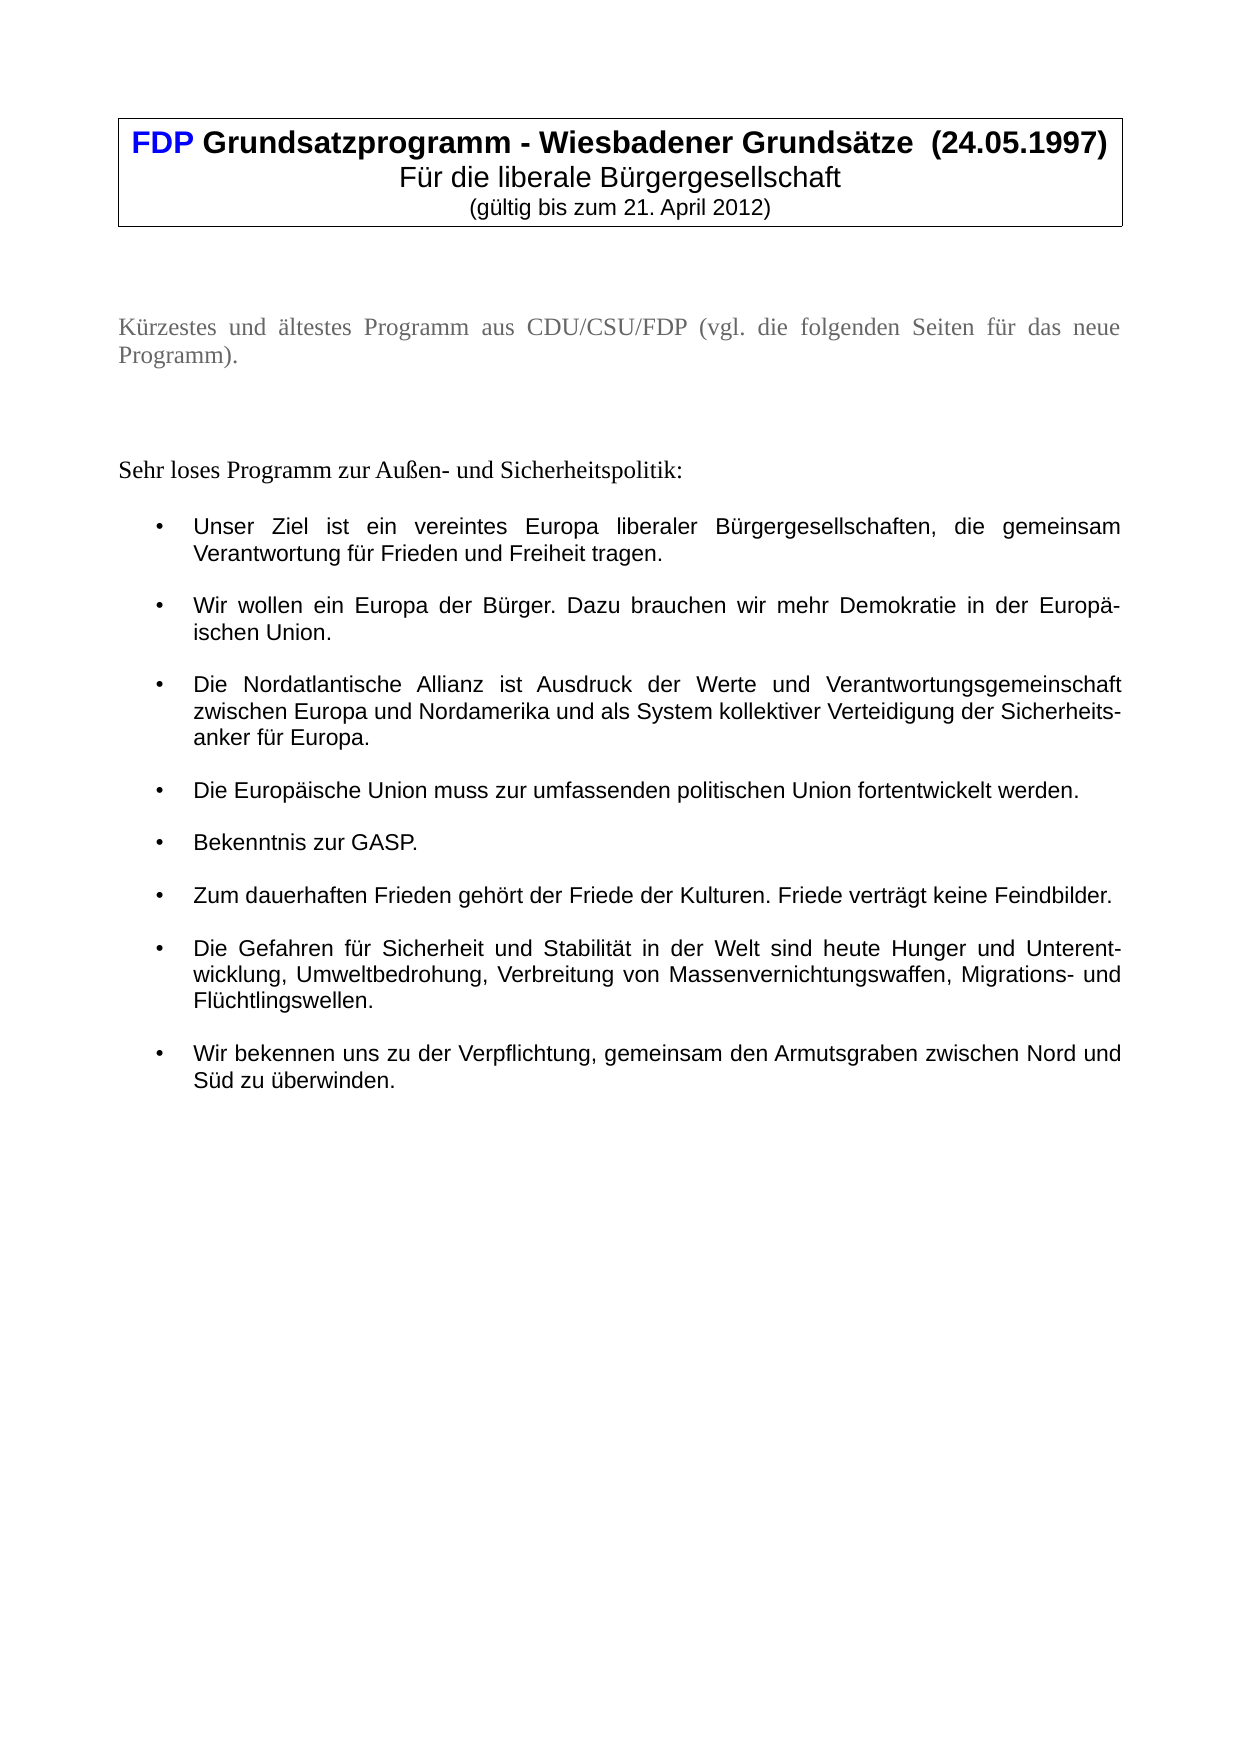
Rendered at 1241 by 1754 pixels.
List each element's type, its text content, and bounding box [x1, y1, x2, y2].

list Wir wollen ein Europa der Bürger. Dazu brauchen wir mehr Demokratie in der Europä-ischen Union. [156, 592, 1122, 645]
list Die Gefahren für Sicherheit und Stabilität in der Welt sind heute Hunger und Unterent-wicklung, Umweltbedrohung, Verbreitung von Massenvernichtungswaffen, Migrations- und Flüchtlingswellen. [156, 935, 1122, 1014]
list Zum dauerhaften Frieden gehört der Friede der Kulturen. Friede verträgt keine Feindbilder. [156, 882, 1122, 908]
list Die Europäische Union muss zur umfassenden politischen Union fortentwickelt werden. [156, 777, 1122, 803]
list Die Nordatlantische Allianz ist Ausdruck der Werte und Verantwortungsgemeinschaft zwischen Europa und Nordamerika und als System kollektiver Verteidigung der Sicherheits-anker für Europa. [156, 671, 1122, 750]
text Kürzestes und ältestes Programm aus CDU/CSU/FDP (vgl. die folgenden Seiten für das neue Programm). [118, 312, 1122, 369]
text Sehr loses Programm zur Außen- und Sicherheitspolitik: [118, 456, 1122, 484]
list Unser Ziel ist ein vereintes Europa liberaler Bürgergesellschaften, die gemeinsam Verantwortung für Frieden und Freiheit tragen. [156, 513, 1122, 566]
list Wir bekennen uns zu der Verpflichtung, gemeinsam den Armutsgraben zwischen Nord und Süd zu überwinden. [156, 1040, 1122, 1093]
list Bekenntnis zur GASP. [156, 829, 1122, 856]
table_header FDP Grundsatzprogramm - Wiesbadener Grundsätze (24.05.1997) Für die liberale Bürgergesellschaft (gültig bis zum 21. April 2012) [119, 119, 1122, 226]
